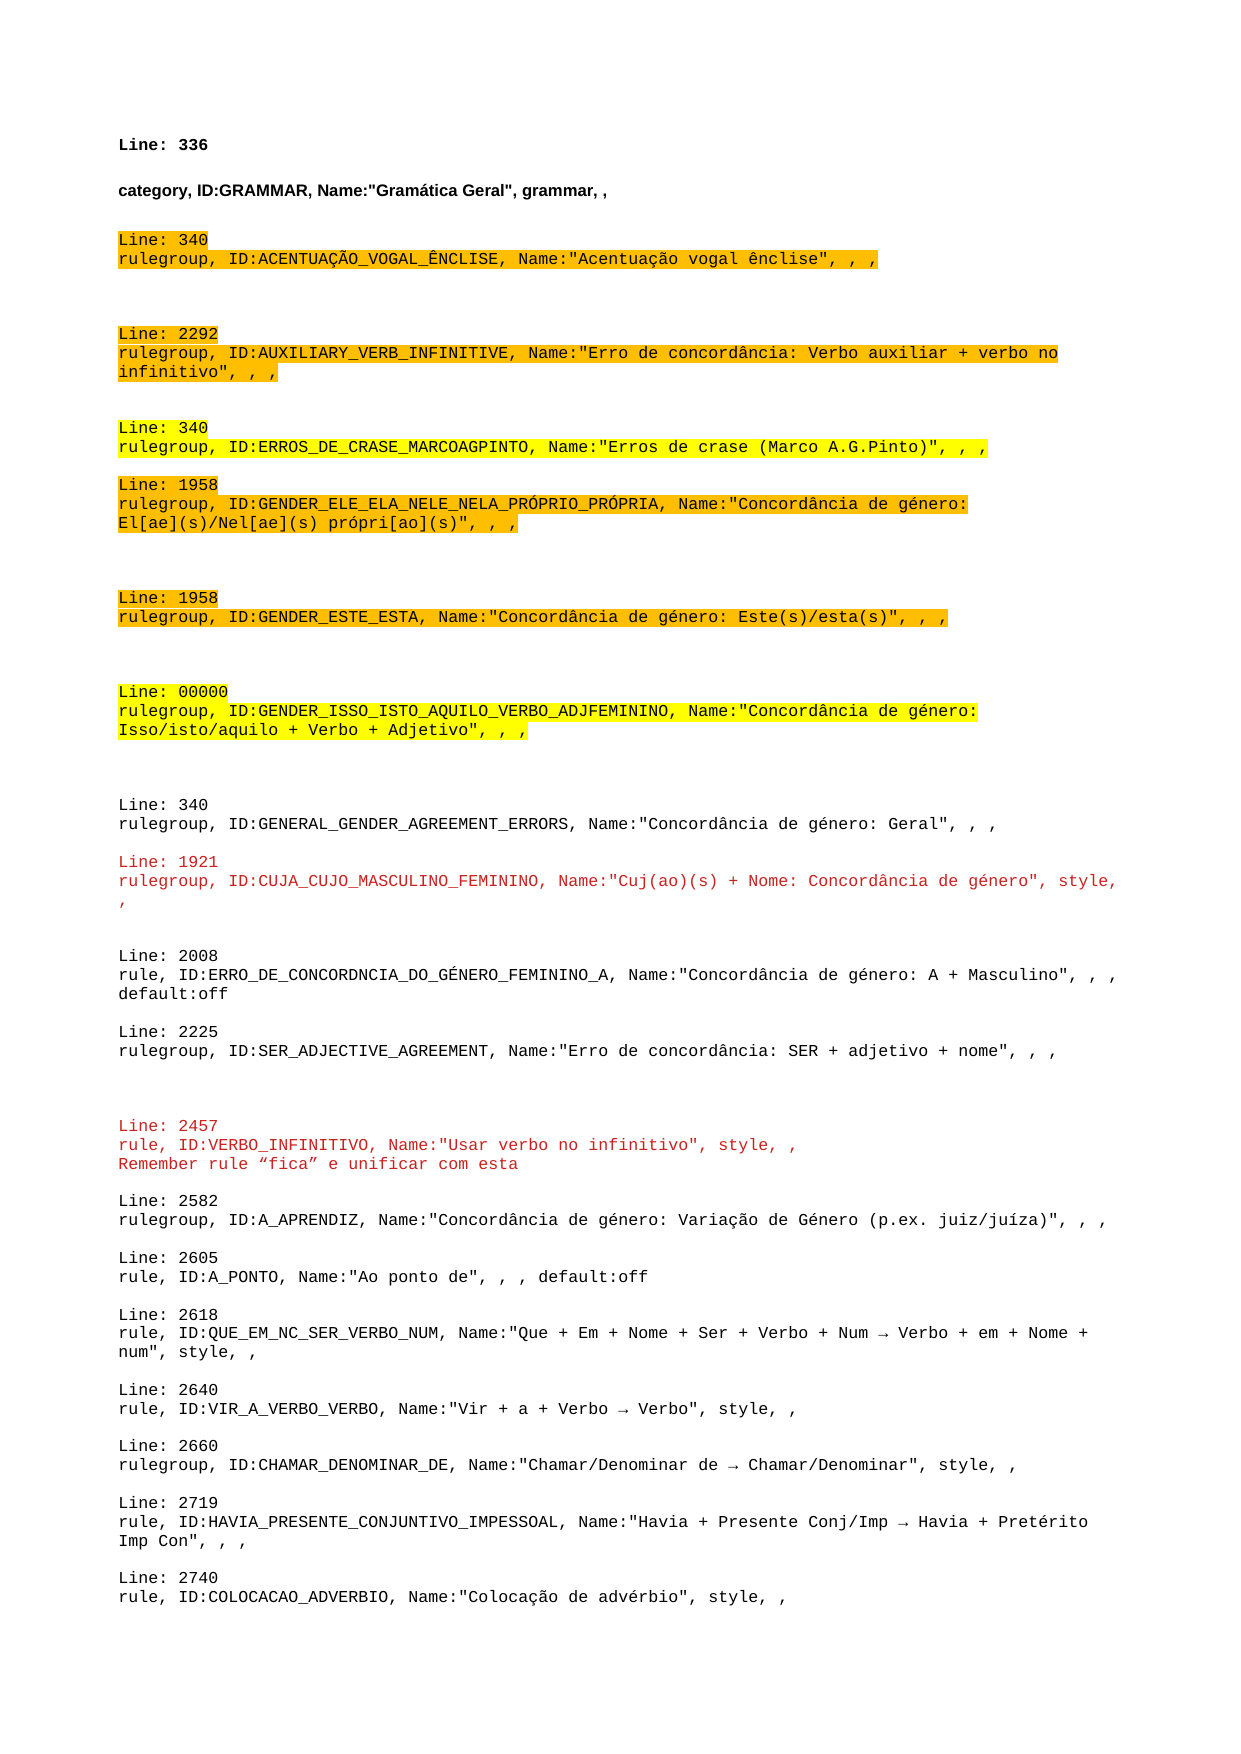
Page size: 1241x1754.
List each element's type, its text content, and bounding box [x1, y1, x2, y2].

text rulegroup, ID:ERROS_DE_CRASE_MARCOAGPINTO, Name:"Erros de crase (Marco A.G.Pinto)", , , [118, 439, 1122, 458]
text Line: 2640 [118, 1381, 1122, 1400]
text rulegroup, ID:CHAMAR_DENOMINAR_DE, Name:"Chamar/Denominar de → Chamar/Denominar", style, , [118, 1457, 1122, 1476]
text Line: 1921 [118, 853, 1122, 872]
text Line: 2618 [118, 1306, 1122, 1325]
text rulegroup, ID:GENDER_ISSO_ISTO_AQUILO_VERBO_ADJFEMININO, Name:"Concordância de género: Isso/isto/aquilo + Verbo + Adjetivo", , , [118, 703, 1122, 740]
text Line: 2740 [118, 1570, 1122, 1589]
text Remember rule “fica” e unificar com esta [118, 1155, 1122, 1174]
text Line: 340 [118, 231, 1122, 250]
text rulegroup, ID:ACENTUAÇÃO_VOGAL_ÊNCLISE, Name:"Acentuação vogal ênclise", , , [118, 250, 1122, 269]
text Line: 340 [118, 420, 1122, 439]
text rule, ID:VIR_A_VERBO_VERBO, Name:"Vir + a + Verbo → Verbo", style, , [118, 1400, 1122, 1419]
text Line: 2582 [118, 1193, 1122, 1212]
text rulegroup, ID:AUXILIARY_VERB_INFINITIVE, Name:"Erro de concordância: Verbo auxiliar + verbo no infinitivo", , , [118, 344, 1122, 382]
text rule, ID:ERRO_DE_CONCORDNCIA_DO_GÉNERO_FEMININO_A, Name:"Concordância de género: A + Masculino", , , default:off [118, 967, 1122, 1004]
text Line: 340 [118, 797, 1122, 816]
text Line: 2008 [118, 948, 1122, 967]
text rulegroup, ID:A_APRENDIZ, Name:"Concordância de género: Variação de Género (p.ex. juiz/juíza)", , , [118, 1212, 1122, 1231]
text Line: 2719 [118, 1494, 1122, 1513]
text rule, ID:A_PONTO, Name:"Ao ponto de", , , default:off [118, 1268, 1122, 1287]
text Line: 2457 [118, 1117, 1122, 1136]
text Line: 336 [118, 137, 1122, 156]
text rulegroup, ID:SER_ADJECTIVE_AGREEMENT, Name:"Erro de concordância: SER + adjetivo + nome", , , [118, 1042, 1122, 1061]
text Line: 2660 [118, 1438, 1122, 1457]
text rulegroup, ID:CUJA_CUJO_MASCULINO_FEMININO, Name:"Cuj(ao)(s) + Nome: Concordância de género", style, , [118, 872, 1122, 910]
text Line: 2292 [118, 326, 1122, 344]
text Line: 00000 [118, 684, 1122, 703]
subtitle category, ID:GRAMMAR, Name:"Gramática Geral", grammar, , [118, 181, 1122, 200]
text rulegroup, ID:GENDER_ELE_ELA_NELE_NELA_PRÓPRIO_PRÓPRIA, Name:"Concordância de género: El[ae](s)/Nel[ae](s) própri[ao](s)", , , [118, 495, 1122, 533]
text Line: 2605 [118, 1249, 1122, 1268]
text rule, ID:VERBO_INFINITIVO, Name:"Usar verbo no infinitivo", style, , [118, 1136, 1122, 1155]
text rule, ID:QUE_EM_NC_SER_VERBO_NUM, Name:"Que + Em + Nome + Ser + Verbo + Num → Verbo + em + Nome + num", style, , [118, 1325, 1122, 1363]
text rulegroup, ID:GENDER_ESTE_ESTA, Name:"Concordância de género: Este(s)/esta(s)", , , [118, 608, 1122, 627]
text rulegroup, ID:GENERAL_GENDER_AGREEMENT_ERRORS, Name:"Concordância de género: Geral", , , [118, 816, 1122, 835]
text rule, ID:COLOCACAO_ADVERBIO, Name:"Colocação de advérbio", style, , [118, 1589, 1122, 1608]
text Line: 1958 [118, 589, 1122, 608]
text rule, ID:HAVIA_PRESENTE_CONJUNTIVO_IMPESSOAL, Name:"Havia + Presente Conj/Imp → Havia + Pretérito Imp Con", , , [118, 1513, 1122, 1551]
text Line: 2225 [118, 1023, 1122, 1042]
text Line: 1958 [118, 476, 1122, 495]
